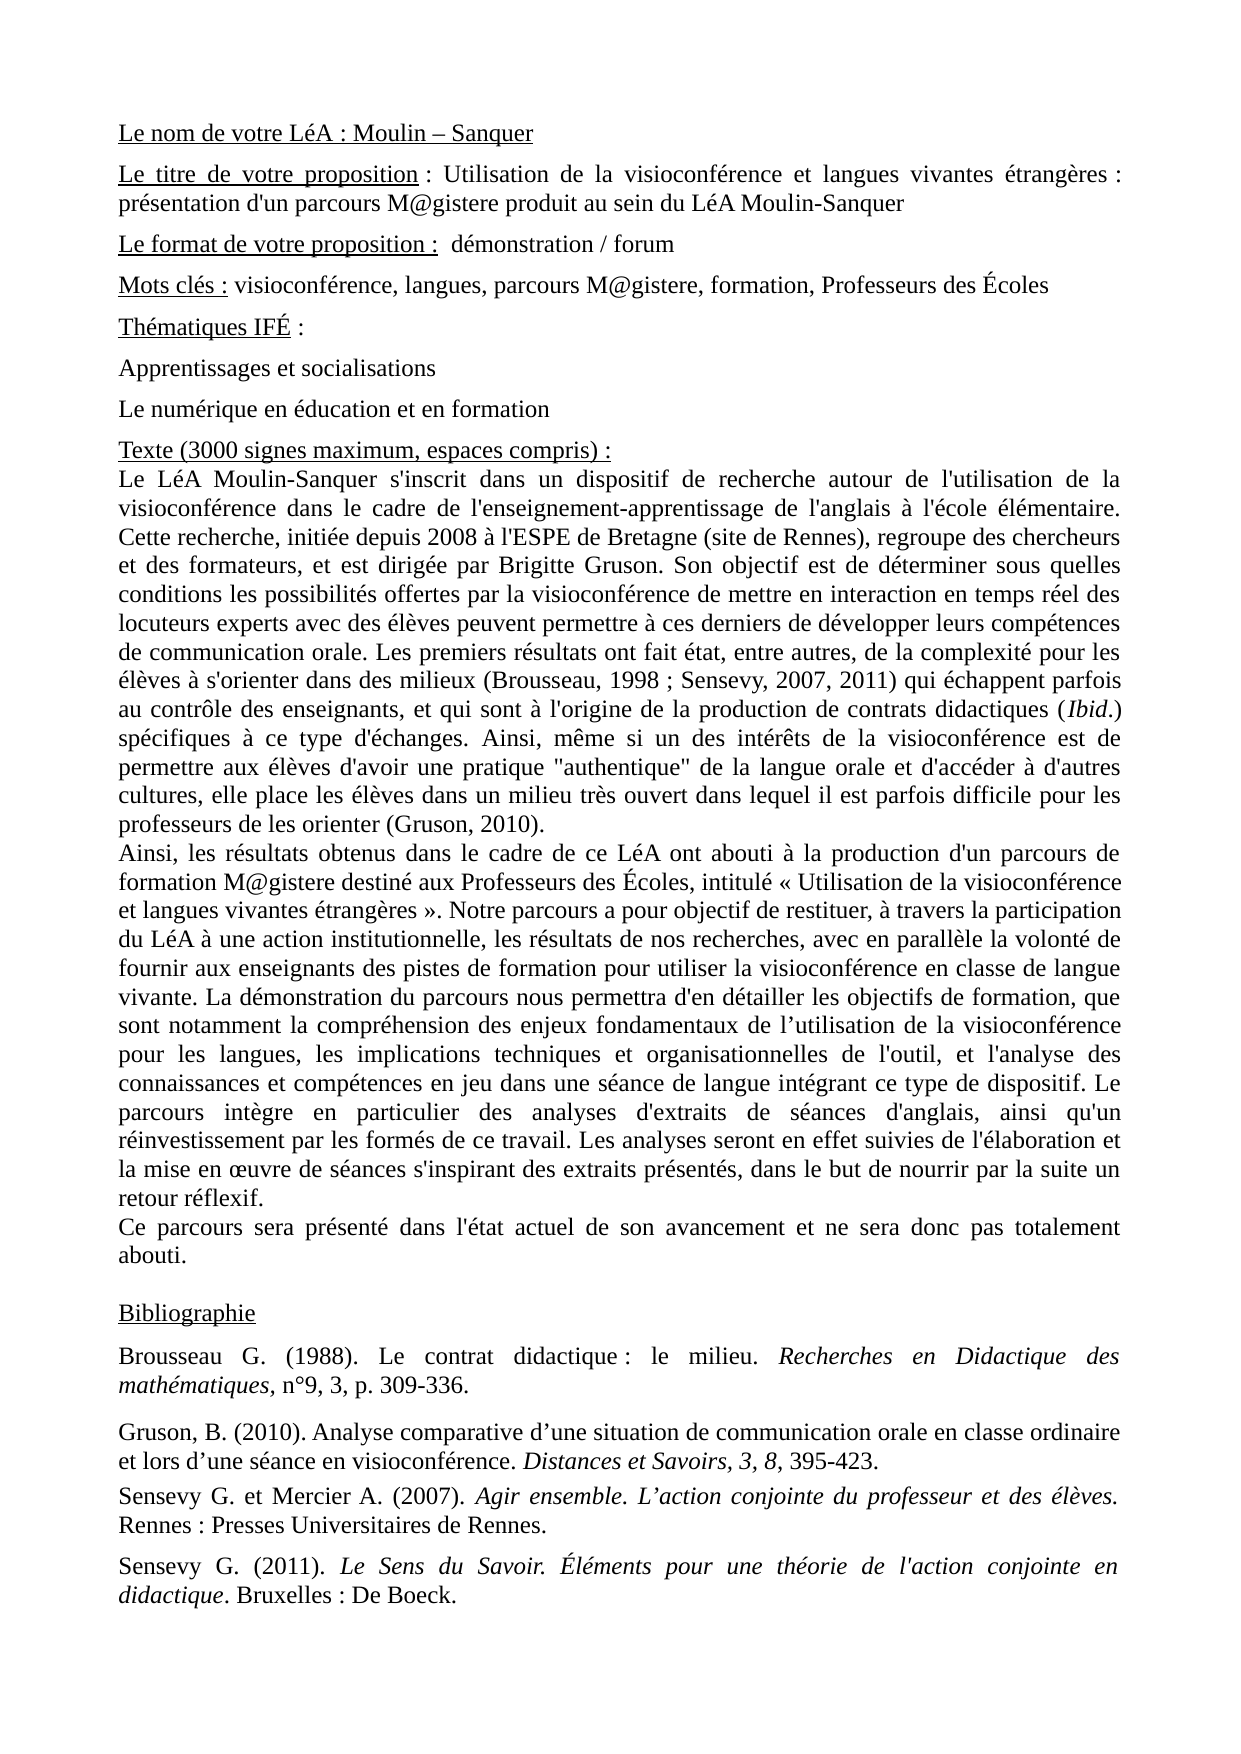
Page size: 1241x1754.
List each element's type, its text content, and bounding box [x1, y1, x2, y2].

text Ainsi, les résultats obtenus dans le cadre de ce LéA ont abouti à la production d'un parcours de formation M@gistere destiné aux Professeurs des Écoles, intitulé « Utilisation de la visioconférence et langues vivantes étrangères ». Notre parcours a pour objectif de restituer, à travers la participation du LéA à une action institutionnelle, les résultats de nos recherches, avec en parallèle la volonté de fournir aux enseignants des pistes de formation pour utiliser la visioconférence en classe de langue vivante. La démonstration du parcours nous permettra d'en détailler les objectifs de formation, que sont notamment la compréhension des enjeux fondamentaux de l’utilisation de la visioconférence pour les langues, les implications techniques et organisationnelles de l'outil, et l'analyse des connaissances et compétences en jeu dans une séance de langue intégrant ce type de dispositif. Le parcours intègre en particulier des analyses d'extraits de séances d'anglais, ainsi qu'un réinvestissement par les formés de ce travail. Les analyses seront en effet suivies de l'élaboration et la mise en œuvre de séances s'inspirant des extraits présentés, dans le but de nourrir par la suite un retour réflexif. [118, 838, 1122, 1212]
text Le titre de votre proposition : Utilisation de la visioconférence et langues vivantes étrangères : présentation d'un parcours M@gistere produit au sein du LéA Moulin-Sanquer [118, 159, 1122, 217]
text Apprentissages et socialisations [118, 353, 1122, 382]
text Ce parcours sera présenté dans l'état actuel de son avancement et ne sera donc pas totalement abouti. [118, 1212, 1122, 1269]
text Gruson, B. (2010). Analyse comparative d’une situation de communication orale en classe ordinaire et lors d’une séance en visioconférence. Distances et Savoirs, 3, 8, 395-423. [118, 1417, 1122, 1475]
text Texte (3000 signes maximum, espaces compris) : [118, 436, 1122, 464]
text Sensevy G. (2011). Le Sens du Savoir. Éléments pour une théorie de l'action conjointe en didactique. Bruxelles : De Boeck. [118, 1551, 1122, 1609]
text Le nom de votre LéA : Moulin – Sanquer [118, 118, 1122, 147]
text Brousseau G. (1988). Le contrat didactique : le milieu. Recherches en Didactique des mathématiques, n°9, 3, p. 309-336. [118, 1341, 1122, 1399]
text Le numérique en éducation et en formation [118, 394, 1122, 423]
text Mots clés : visioconférence, langues, parcours M@gistere, formation, Professeurs des Écoles [118, 271, 1122, 299]
text Bibliographie [118, 1298, 1122, 1327]
text Thématiques IFÉ : [118, 312, 1122, 341]
text Le format de votre proposition : démonstration / forum [118, 229, 1122, 258]
text Le LéA Moulin-Sanquer s'inscrit dans un dispositif de recherche autour de l'utilisation de la visioconférence dans le cadre de l'enseignement-apprentissage de l'anglais à l'école élémentaire. Cette recherche, initiée depuis 2008 à l'ESPE de Bretagne (site de Rennes), regroupe des chercheurs et des formateurs, et est dirigée par Brigitte Gruson. Son objectif est de déterminer sous quelles conditions les possibilités offertes par la visioconférence de mettre en interaction en temps réel des locuteurs experts avec des élèves peuvent permettre à ces derniers de développer leurs compétences de communication orale. Les premiers résultats ont fait état, entre autres, de la complexité pour les élèves à s'orienter dans des milieux (Brousseau, 1998 ; Sensevy, 2007, 2011) qui échappent parfois au contrôle des enseignants, et qui sont à l'origine de la production de contrats didactiques (Ibid.) spécifiques à ce type d'échanges. Ainsi, même si un des intérêts de la visioconférence est de permettre aux élèves d'avoir une pratique "authentique" de la langue orale et d'accéder à d'autres cultures, elle place les élèves dans un milieu très ouvert dans lequel il est parfois difficile pour les professeurs de les orienter (Gruson, 2010). [118, 464, 1122, 838]
text Sensevy G. et Mercier A. (2007). Agir ensemble. L’action conjointe du professeur et des élèves. Rennes : Presses Universitaires de Rennes. [118, 1481, 1122, 1539]
